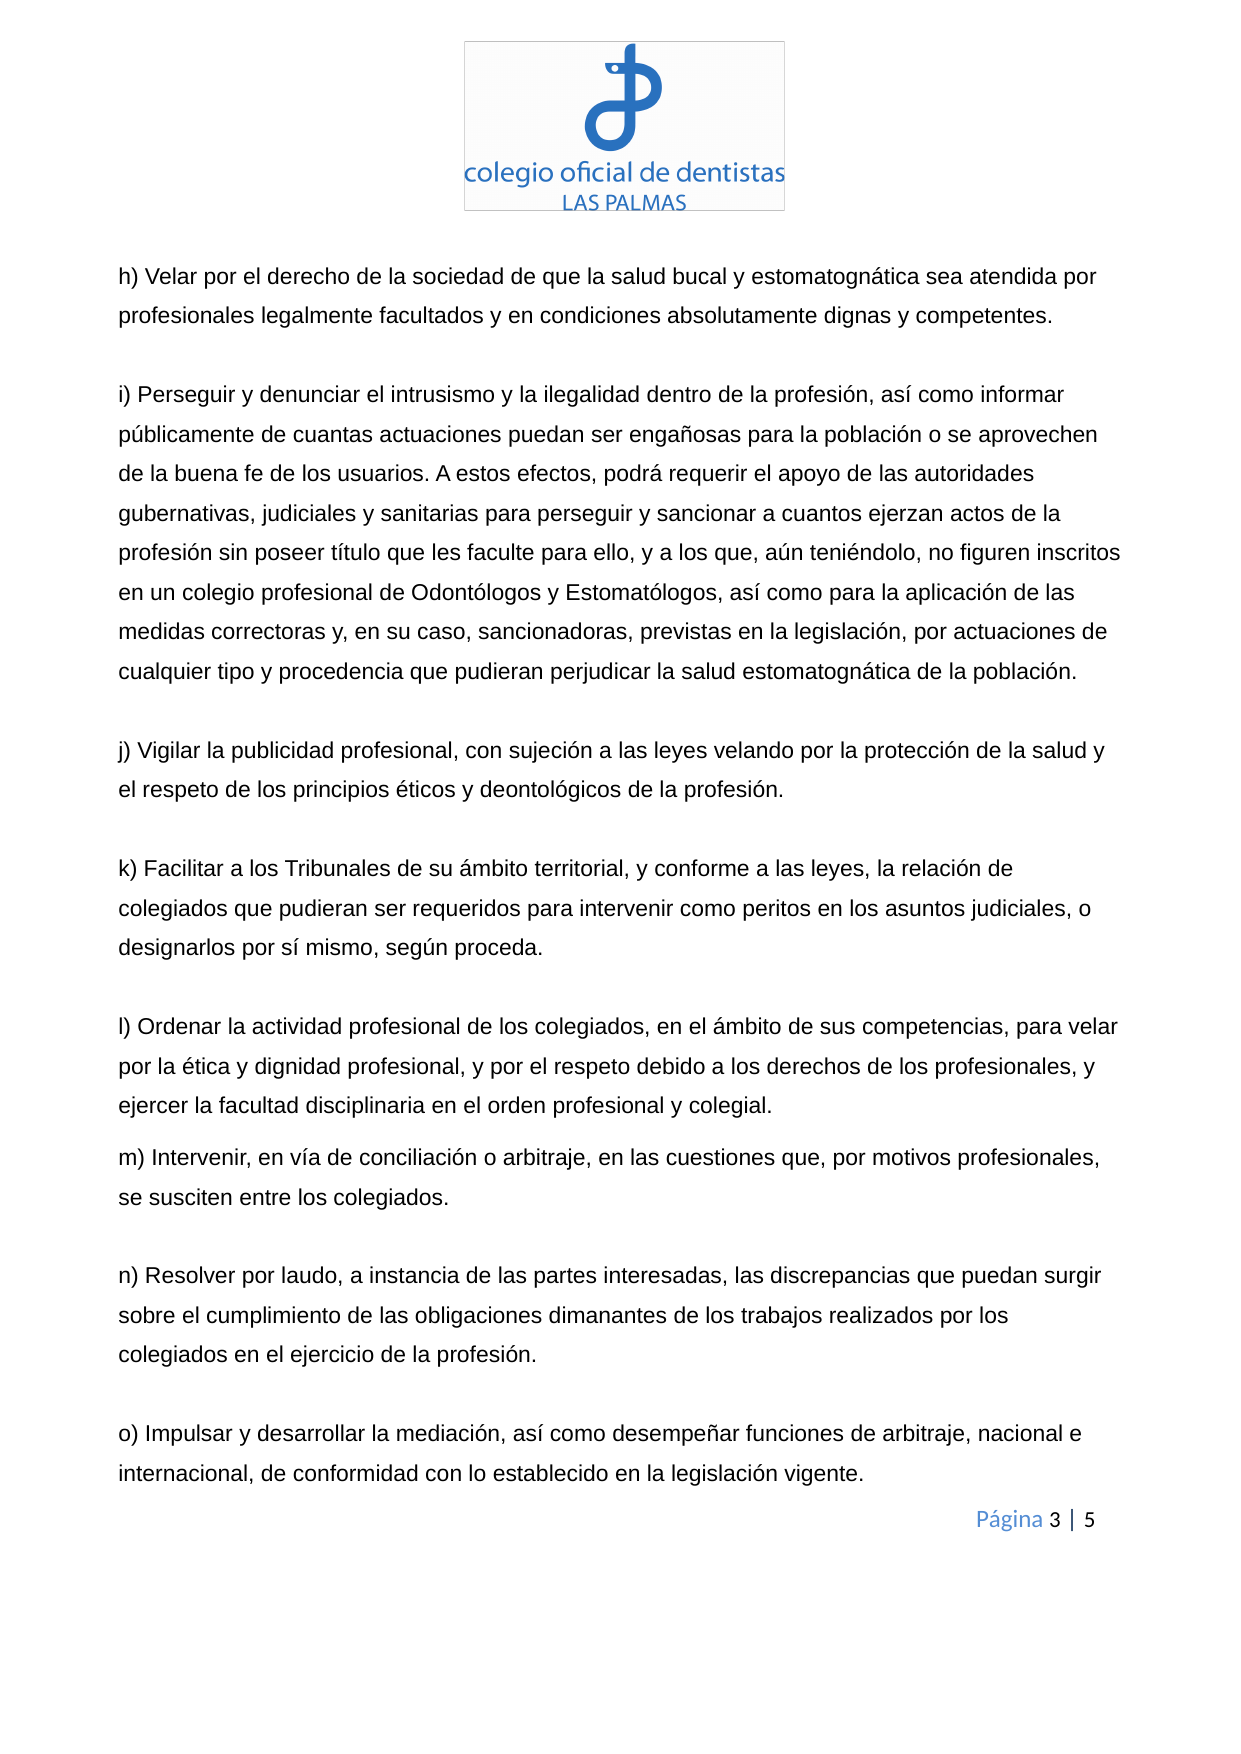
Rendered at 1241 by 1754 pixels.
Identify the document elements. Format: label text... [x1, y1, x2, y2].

text h) Velar por el derecho de la sociedad de que la salud bucal y estomatognática sea atendida por profesionales legalmente facultados y en condiciones absolutamente dignas y competentes. i) Perseguir y denunciar el intrusismo y la ilegalidad dentro de la profesión, así como informar públicamente de cuantas actuaciones puedan ser engañosas para la población o se aprovechen de la buena fe de los usuarios. A estos efectos, podrá requerir el apoyo de las autoridades gubernativas, judiciales y sanitarias para perseguir y sancionar a cuantos ejerzan actos de la profesión sin poseer título que les faculte para ello, y a los que, aún teniéndolo, no figuren inscritos en un colegio profesional de Odontólogos y Estomatólogos, así como para la aplicación de las medidas correctoras y, en su caso, sancionadoras, previstas en la legislación, por actuaciones de cualquier tipo y procedencia que pudieran perjudicar la salud estomatognática de la población. j) Vigilar la publicidad profesional, con sujeción a las leyes velando por la protección de la salud y el respeto de los principios éticos y deontológicos de la profesión. k) Facilitar a los Tribunales de su ámbito territorial, y conforme a las leyes, la relación de colegiados que pudieran ser requeridos para intervenir como peritos en los asuntos judiciales, o designarlos por sí mismo, según proceda. l) Ordenar la actividad profesional de los colegiados, en el ámbito de sus competencias, para velar por la ética y dignidad profesional, y por el respeto debido a los derechos de los profesionales, y ejercer la facultad disciplinaria en el orden profesional y colegial. [118, 199, 1122, 1118]
text m) Intervenir, en vía de conciliación o arbitraje, en las cuestiones que, por motivos profesionales, se susciten entre los colegiados. n) Resolver por laudo, a instancia de las partes interesadas, las discrepancias que puedan surgir sobre el cumplimiento de las obligaciones dimanantes de los trabajos realizados por los colegiados en el ejercicio de la profesión. o) Impulsar y desarrollar la mediación, así como desempeñar funciones de arbitraje, nacional e internacional, de conformidad con lo establecido en la legislación vigente. [118, 1144, 1122, 1486]
